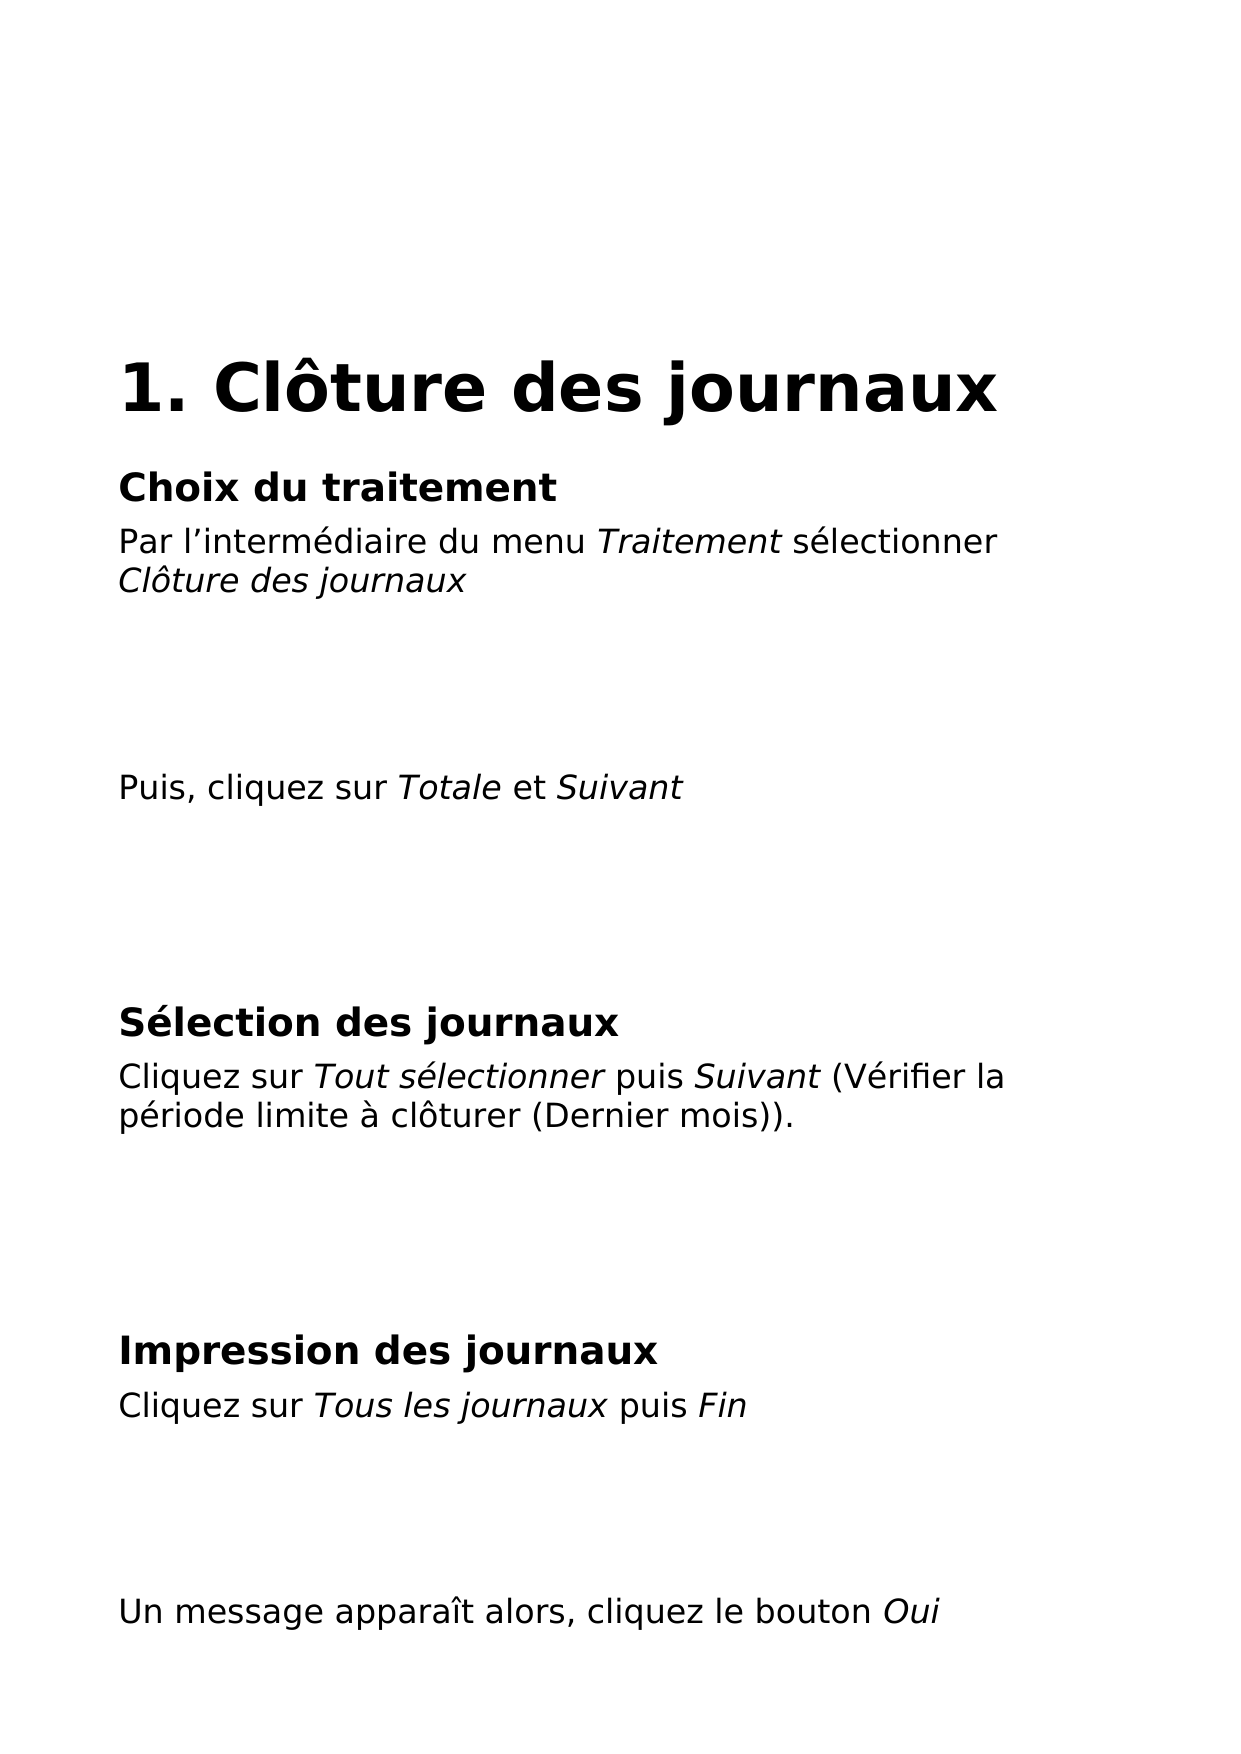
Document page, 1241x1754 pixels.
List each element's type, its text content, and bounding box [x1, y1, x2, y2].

text Par l’intermédiaire du menu Traitement sélectionner Clôture des journaux [118, 523, 1122, 756]
subtitle Impression des journaux [118, 1328, 1122, 1374]
text Cliquez sur Tout sélectionner puis Suivant (Vérifier la période limite à clôturer (Dernier mois)). [118, 1058, 1122, 1291]
text Puis, cliquez sur Totale et Suivant [118, 768, 1122, 963]
text Un message apparaît alors, cliquez le bouton Oui [118, 1593, 1122, 1632]
text [118, 118, 1122, 312]
subtitle 1. Clôture des journaux [118, 350, 1122, 427]
subtitle Sélection des journaux [118, 1000, 1122, 1045]
subtitle Choix du traitement [118, 465, 1122, 510]
text Cliquez sur Tous les journaux puis Fin [118, 1386, 1122, 1580]
